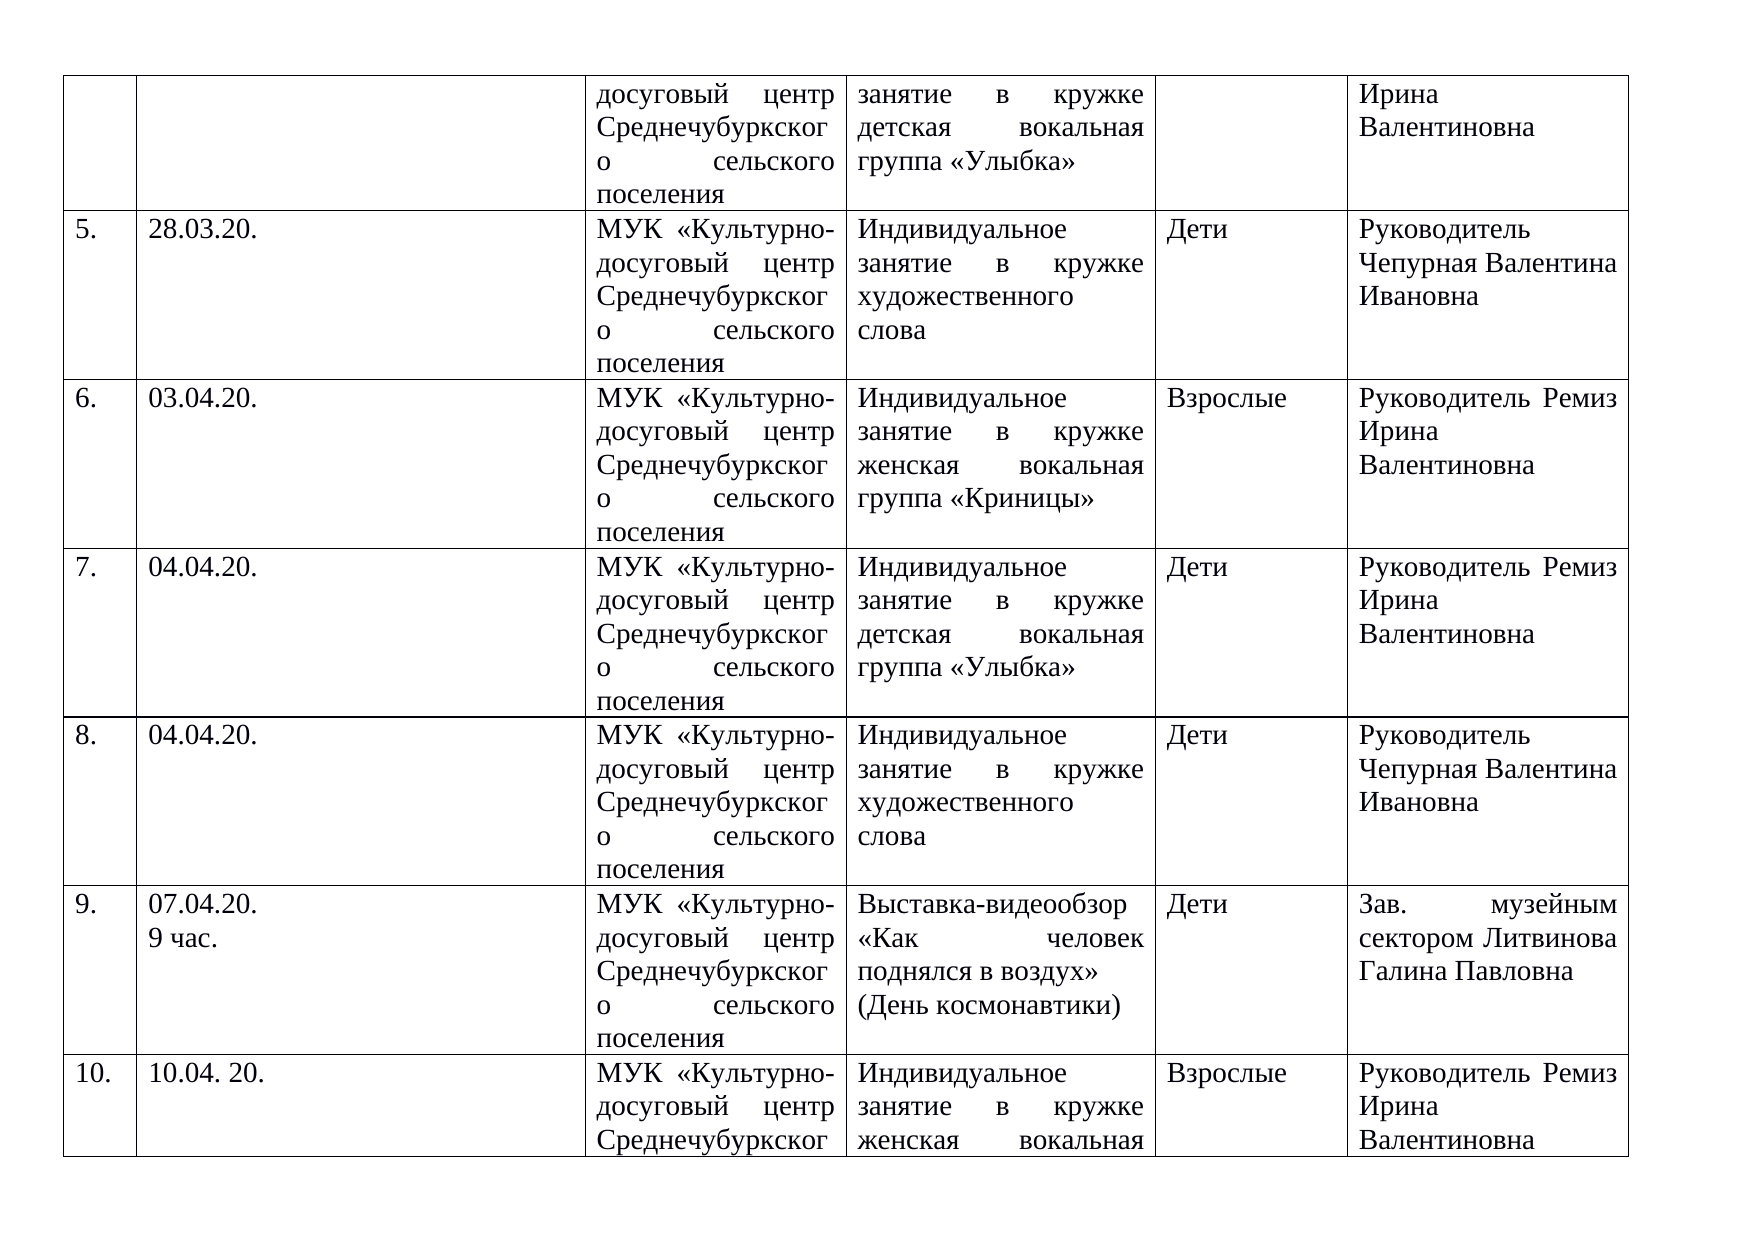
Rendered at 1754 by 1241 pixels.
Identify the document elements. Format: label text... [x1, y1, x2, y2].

table_cell 7. [64, 549, 136, 716]
table_cell Зав. музейным сектором Литвинова Галина Павловна [1348, 886, 1628, 1054]
table_cell Дети [1156, 718, 1347, 885]
table_cell Выставка-видеообзор «Как человек поднялся в воздух» (День космонавтики) [847, 886, 1155, 1054]
table_cell [64, 76, 136, 210]
table_cell Индивидуальное занятие в кружке женская вокальная [847, 1055, 1155, 1156]
table_cell [137, 76, 585, 210]
table_cell МУК «Культурно-досуговый центр Среднечубуркског [586, 1055, 846, 1156]
table_cell Взрослые [1156, 1055, 1347, 1156]
table_cell 04.04.20. [137, 718, 585, 885]
table_cell Ирина Валентиновна [1348, 76, 1628, 210]
table_cell МУК «Культурно-досуговый центр Среднечубуркского сельского поселения [586, 549, 846, 716]
table_cell Руководитель Чепурная Валентина Ивановна [1348, 211, 1628, 379]
table_cell МУК «Культурно-досуговый центр Среднечубуркского сельского поселения [586, 718, 846, 885]
table_cell 04.04.20. [137, 549, 585, 716]
table_cell Руководитель Ремиз Ирина Валентиновна [1348, 549, 1628, 716]
table_cell Индивидуальное занятие в кружке художественного слова [847, 718, 1155, 885]
table_cell 6. [64, 380, 136, 548]
table_cell Дети [1156, 549, 1347, 716]
table_cell Индивидуальное занятие в кружке детская вокальная группа «Улыбка» [847, 549, 1155, 716]
table_cell 10.04. 20. [137, 1055, 585, 1156]
table_cell Дети [1156, 211, 1347, 379]
table_cell [1156, 76, 1347, 210]
table_cell 10. [64, 1055, 136, 1156]
table_cell 9. [64, 886, 136, 1054]
table_cell Взрослые [1156, 380, 1347, 548]
table_cell досуговый центр Среднечубуркского сельского поселения [586, 76, 846, 210]
table_cell Дети [1156, 886, 1347, 1054]
table_cell 07.04.20. 9 час. [137, 886, 585, 1054]
table_cell 03.04.20. [137, 380, 585, 548]
table_cell Индивидуальное занятие в кружке художественного слова [847, 211, 1155, 379]
table_cell 8. [64, 718, 136, 885]
table_cell МУК «Культурно-досуговый центр Среднечубуркского сельского поселения [586, 886, 846, 1054]
table_cell Руководитель Чепурная Валентина Ивановна [1348, 718, 1628, 885]
table_cell 5. [64, 211, 136, 379]
table_cell МУК «Культурно-досуговый центр Среднечубуркского сельского поселения [586, 211, 846, 379]
table_cell Руководитель Ремиз Ирина Валентиновна [1348, 380, 1628, 548]
table_cell МУК «Культурно-досуговый центр Среднечубуркского сельского поселения [586, 380, 846, 548]
table_cell Руководитель Ремиз Ирина Валентиновна [1348, 1055, 1628, 1156]
table_cell Индивидуальное занятие в кружке женская вокальная группа «Криницы» [847, 380, 1155, 548]
table_cell занятие в кружке детская вокальная группа «Улыбка» [847, 76, 1155, 210]
table_cell 28.03.20. [137, 211, 585, 379]
